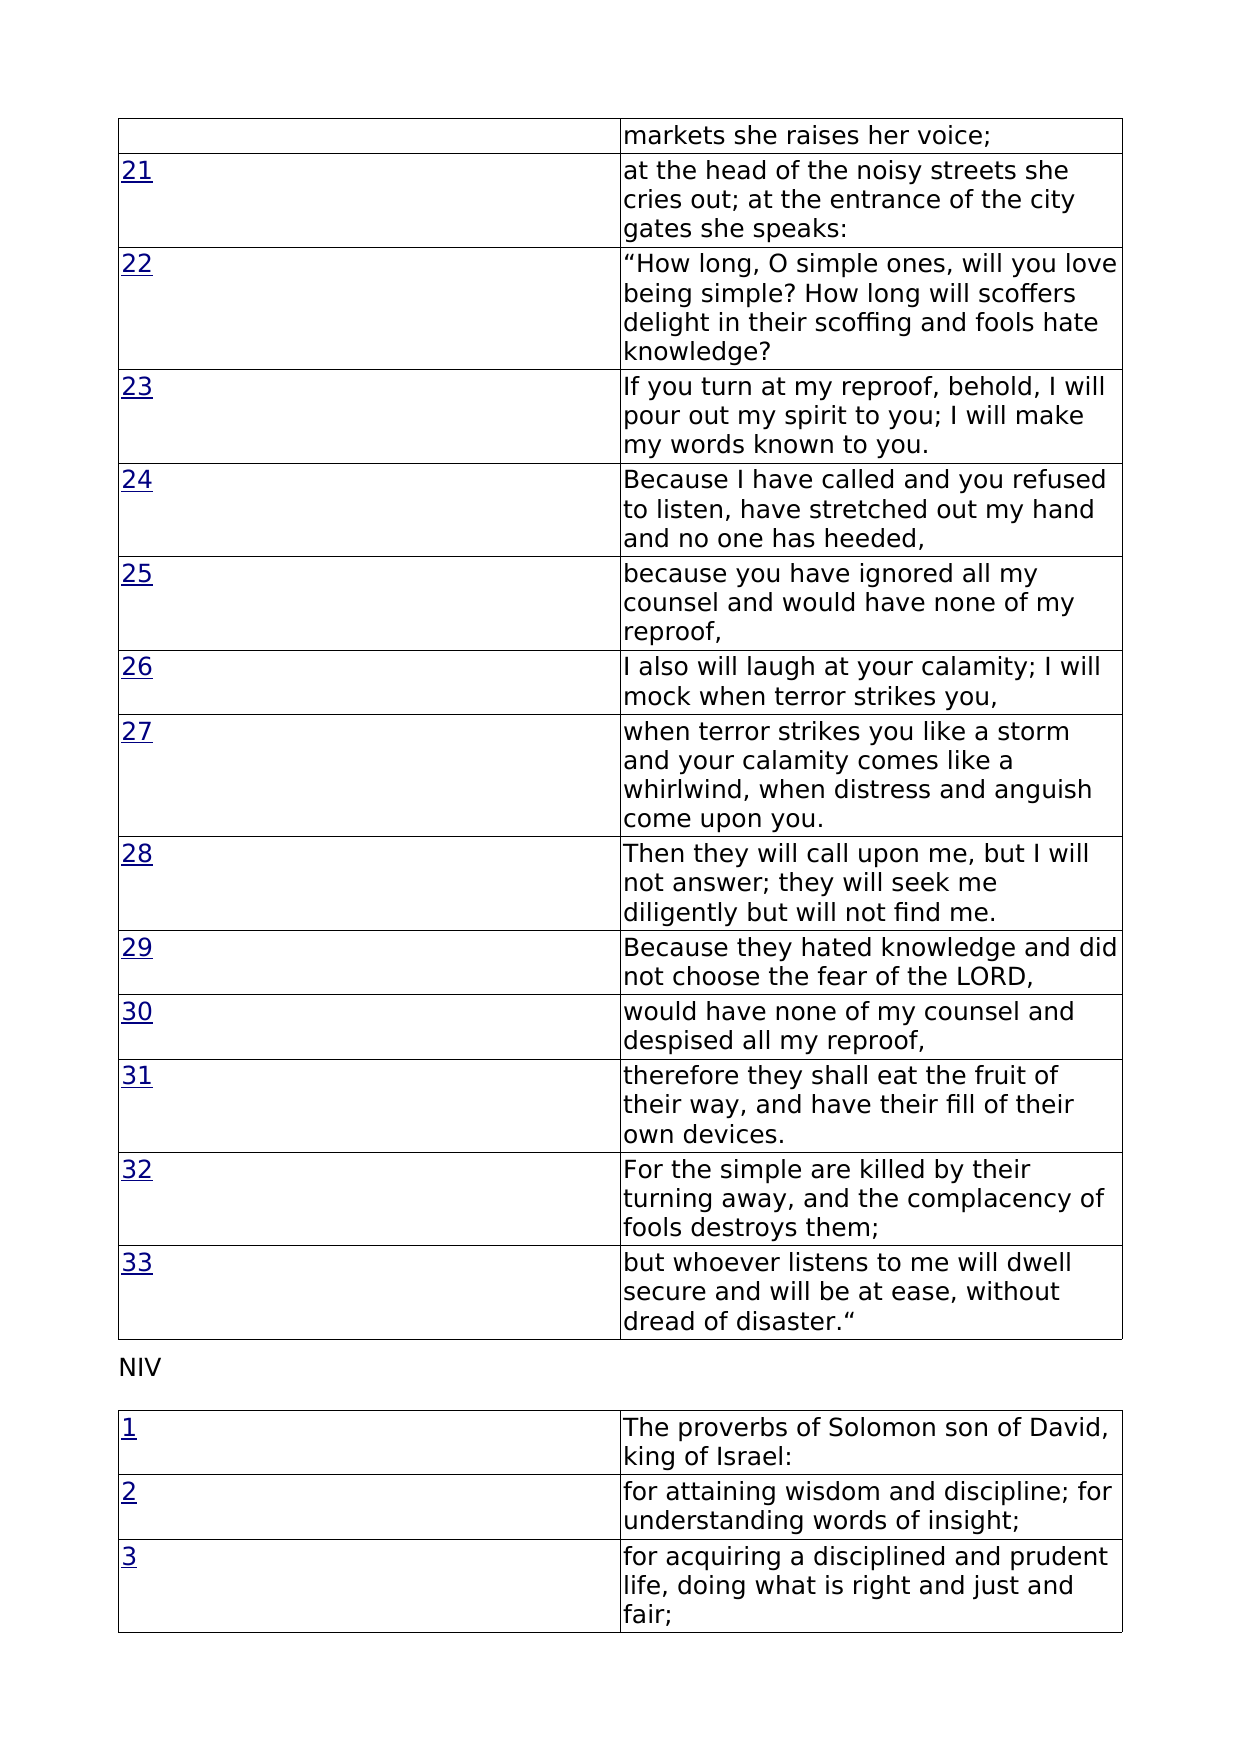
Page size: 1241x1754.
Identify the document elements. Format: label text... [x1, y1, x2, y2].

table_cell “How long, O simple ones, will you love being simple? How long will scoffers delight in their scoffing and fools hate knowledge? [621, 248, 1122, 369]
table_cell Then they will call upon me, but I will not answer; they will seek me diligently but will not find me. [621, 837, 1122, 930]
table_cell 26 [119, 651, 620, 714]
table_cell 30 [119, 995, 620, 1058]
table_cell 27 [119, 715, 620, 836]
table_cell for attaining wisdom and discipline; for understanding words of insight; [621, 1475, 1122, 1539]
table_cell 21 [119, 154, 620, 247]
table_cell [119, 119, 620, 153]
table_cell 29 [119, 931, 620, 994]
table_cell when terror strikes you like a storm and your calamity comes like a whirlwind, when distress and anguish come upon you. [621, 715, 1122, 836]
table_cell 24 [119, 464, 620, 556]
table_cell 32 [119, 1153, 620, 1245]
table_cell would have none of my counsel and despised all my reproof, [621, 995, 1122, 1058]
table_cell 28 [119, 837, 620, 930]
table_cell 23 [119, 370, 620, 463]
table_cell Because I have called and you refused to listen, have stretched out my hand and no one has heeded, [621, 464, 1122, 556]
text NIV [118, 1354, 1122, 1383]
table_header The proverbs of Solomon son of David, king of Israel: [621, 1411, 1122, 1474]
table_cell 31 [119, 1060, 620, 1152]
table_cell Because they hated knowledge and did not choose the fear of the LORD, [621, 931, 1122, 994]
table_cell therefore they shall eat the fruit of their way, and have their fill of their own devices. [621, 1060, 1122, 1152]
table_cell 22 [119, 248, 620, 369]
table_cell I also will laugh at your calamity; I will mock when terror strikes you, [621, 651, 1122, 714]
table_cell For the simple are killed by their turning away, and the complacency of fools destroys them; [621, 1153, 1122, 1245]
table_cell If you turn at my reproof, behold, I will pour out my spirit to you; I will make my words known to you. [621, 370, 1122, 463]
table_cell 3 [119, 1540, 620, 1632]
table_cell 33 [119, 1246, 620, 1339]
table_header 1 [119, 1411, 620, 1474]
table_cell for acquiring a disciplined and prudent life, doing what is right and just and fair; [621, 1540, 1122, 1632]
table_cell at the head of the noisy streets she cries out; at the entrance of the city gates she speaks: [621, 154, 1122, 247]
table_cell markets she raises her voice; [621, 119, 1122, 153]
table_cell 2 [119, 1475, 620, 1539]
table_cell but whoever listens to me will dwell secure and will be at ease, without dread of disaster.“ [621, 1246, 1122, 1339]
table_cell because you have ignored all my counsel and would have none of my reproof, [621, 557, 1122, 649]
table_cell 25 [119, 557, 620, 649]
